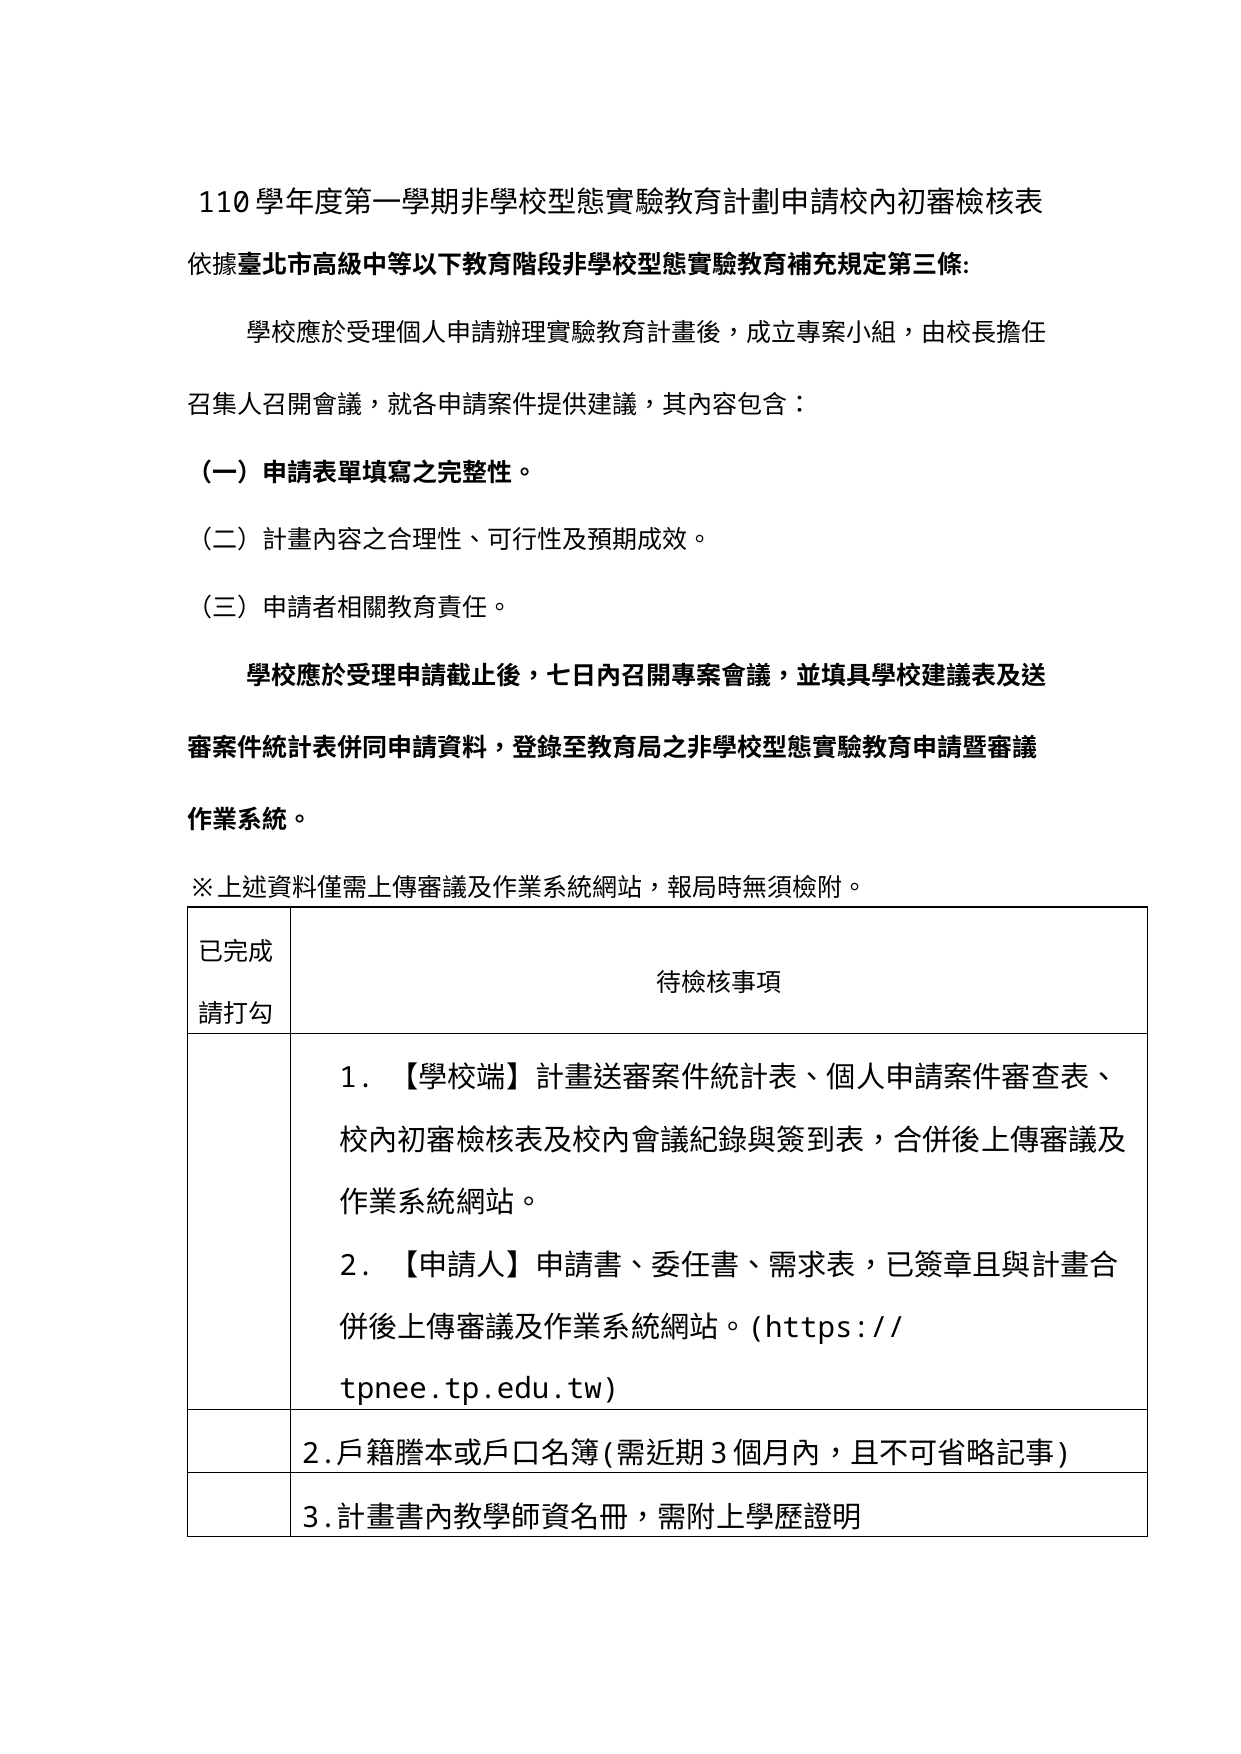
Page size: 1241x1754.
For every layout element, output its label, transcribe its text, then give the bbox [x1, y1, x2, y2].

table_header 待檢核事項 [291, 908, 1147, 1032]
text 學校應於受理申請截止後，七日內召開專案會議，並填具學校建議表及送審案件統計表併同申請資料，登錄至教育局之非學校型態實驗教育申請暨審議作業系統。 [187, 632, 1053, 838]
table_cell 2.戶籍謄本或戶口名簿(需近期3個月內，且不可省略記事) [291, 1410, 1147, 1472]
text （二）計畫內容之合理性、可行性及預期成效。 [187, 496, 1053, 559]
text 110學年度第一學期非學校型態實驗教育計劃申請校內初審檢核表 [187, 158, 1053, 221]
table_cell 【學校端】計畫送審案件統計表、個人申請案件審查表、校內初審檢核表及校內會議紀錄與簽到表，合併後上傳審議及作業系統網站。 【申請人】申請書、委任書、需求表，已簽章且與計畫合併後上傳審議及作業系統網站。(https://tpnee.tp.edu.tw) [291, 1034, 1147, 1408]
table_cell [188, 1034, 290, 1408]
text 學校應於受理個人申請辦理實驗教育計畫後，成立專案小組，由校長擔任召集人召開會議，就各申請案件提供建議，其內容包含： [187, 289, 1053, 423]
table_header 已完成 請打勾 [188, 908, 290, 1032]
table_cell [188, 1473, 290, 1536]
text （一）申請表單填寫之完整性。 [187, 428, 1053, 491]
text （三）申請者相關教育責任。 [187, 564, 1053, 627]
text 依據臺北市高級中等以下教育階段非學校型態實驗教育補充規定第三條: [187, 221, 1053, 283]
table_cell [188, 1410, 290, 1472]
table_cell 3.計畫書內教學師資名冊，需附上學歷證明 [291, 1473, 1147, 1536]
text ※上述資料僅需上傳審議及作業系統網站，報局時無須檢附。 [187, 844, 1053, 906]
